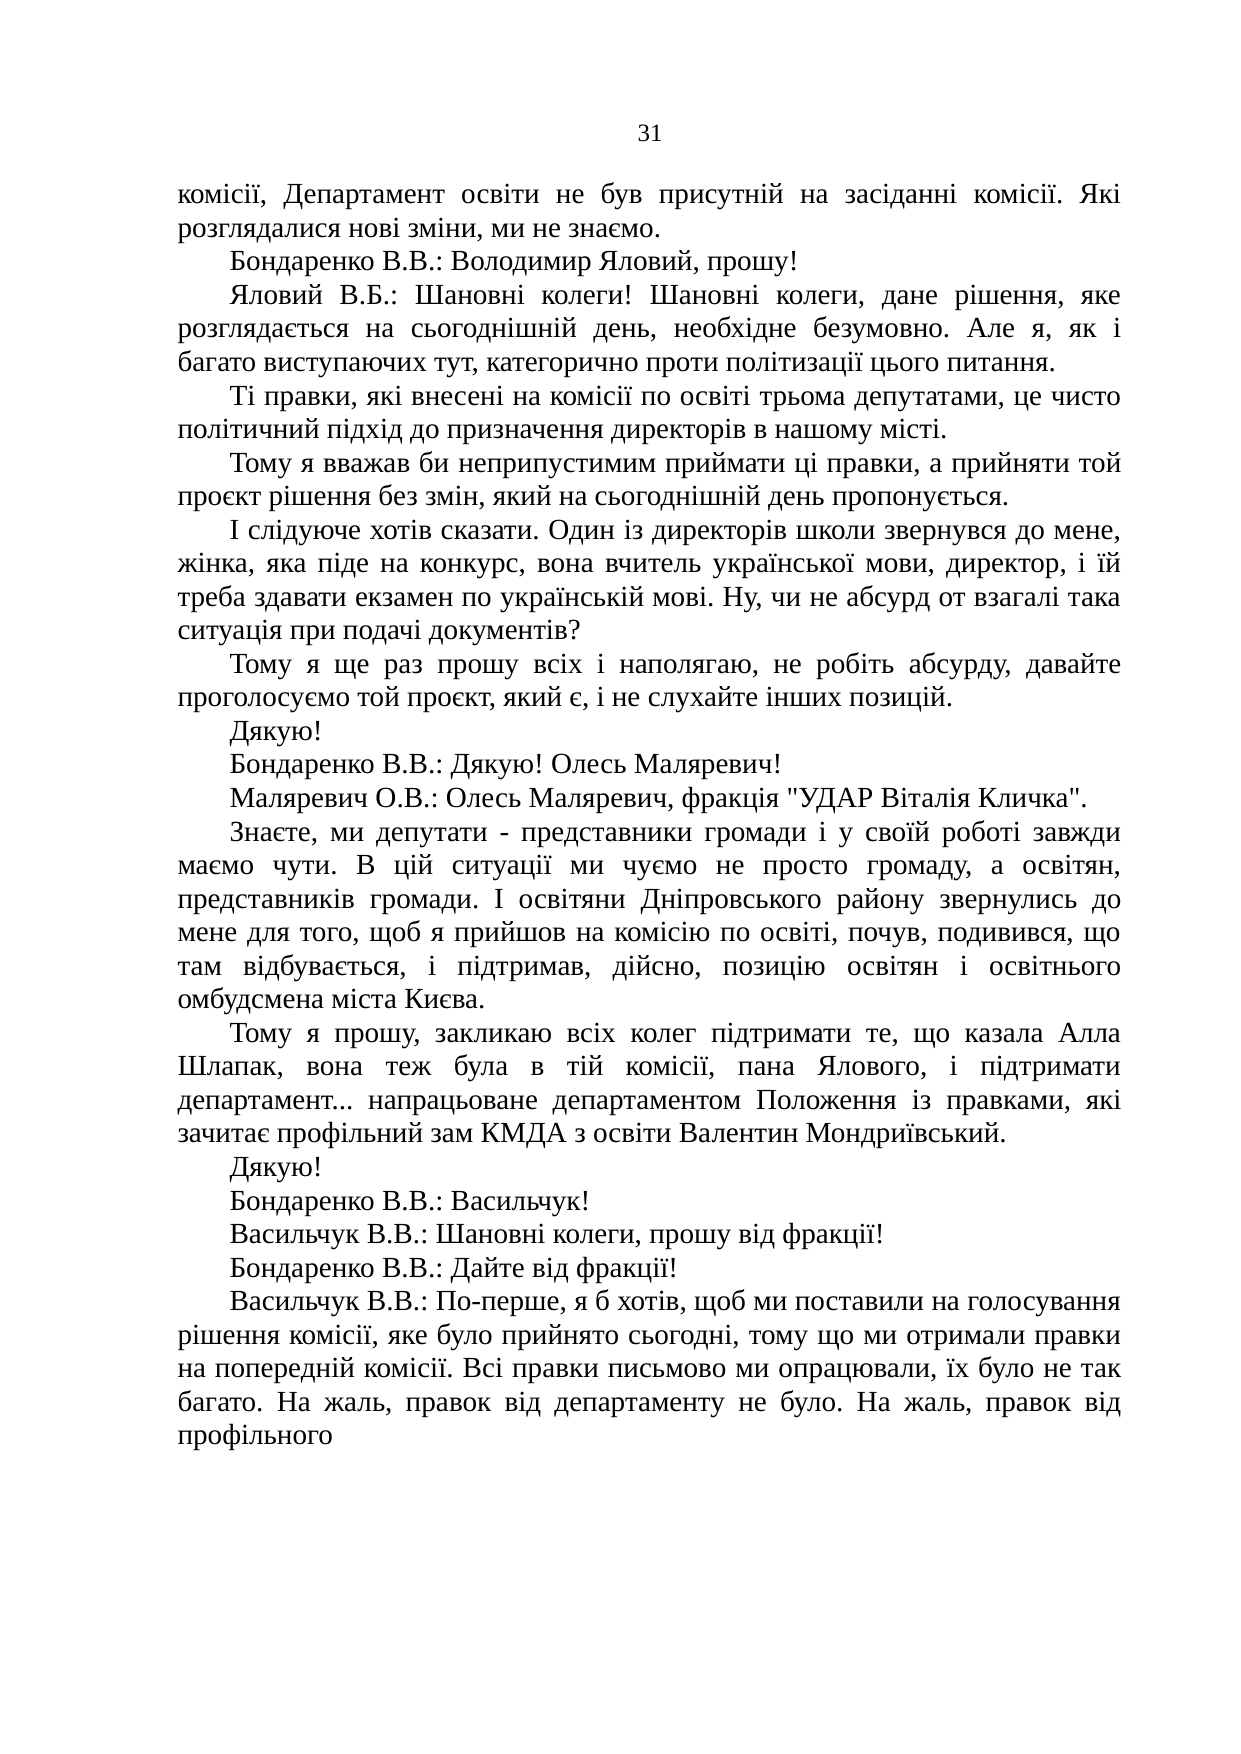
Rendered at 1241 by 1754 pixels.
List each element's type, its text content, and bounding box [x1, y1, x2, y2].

text комісії, Департамент освіти не був присутній на засіданні комісії. Які розглядалися нові зміни, ми не знаємо. [177, 176, 1122, 243]
text Маляревич О.В.: Олесь Маляревич, фракція "УДАР Віталія Кличка". [177, 780, 1122, 814]
text Тому я ще раз прошу всіх і наполягаю, не робіть абсурду, давайте проголосуємо той проєкт, який є, і не слухайте інших позицій. [177, 646, 1122, 713]
text Тому я вважав би неприпустимим приймати ці правки, а прийняти той проєкт рішення без змін, який на сьогоднішній день пропонується. [177, 445, 1122, 512]
text Дякую! [177, 713, 1122, 747]
text Бондаренко В.В.: Дайте від фракції! [177, 1250, 1122, 1283]
text Бондаренко В.В.: Дякую! Олесь Маляревич! [177, 747, 1122, 780]
text І слідуюче хотів сказати. Один із директорів школи звернувся до мене, жінка, яка піде на конкурс, вона вчитель української мови, директор, і їй треба здавати екзамен по українській мові. Ну, чи не абсурд от взагалі така ситуація при подачі документів? [177, 512, 1122, 646]
text Ті правки, які внесені на комісії по освіті трьома депутатами, це чисто політичний підхід до призначення директорів в нашому місті. [177, 378, 1122, 445]
text Бондаренко В.В.: Васильчук! [177, 1183, 1122, 1216]
text Знаєте, ми депутати - представники громади і у своїй роботі завжди маємо чути. В цій ситуації ми чуємо не просто громаду, а освітян, представників громади. І освітяни Дніпровського району звернулись до мене для того, щоб я прийшов на комісію по освіті, почув, подивився, що там відбувається, і підтримав, дійсно, позицію освітян і освітнього омбудсмена міста Києва. [177, 814, 1122, 1015]
text Васильчук В.В.: Шановні колеги, прошу від фракції! [177, 1216, 1122, 1250]
text Васильчук В.В.: По-перше, я б хотів, щоб ми поставили на голосування рішення комісії, яке було прийнято сьогодні, тому що ми отримали правки на попередній комісії. Всі правки письмово ми опрацювали, їх було не так багато. На жаль, правок від департаменту не було. На жаль, правок від профільного [177, 1283, 1122, 1451]
text Яловий В.Б.: Шановні колеги! Шановні колеги, дане рішення, яке розглядається на сьогоднішній день, необхідне безумовно. Але я, як і багато виступаючих тут, категорично проти політизації цього питання. [177, 277, 1122, 378]
text Дякую! [177, 1149, 1122, 1183]
text Бондаренко В.В.: Володимир Яловий, прошу! [177, 243, 1122, 277]
text Тому я прошу, закликаю всіх колег підтримати те, що казала Алла Шлапак, вона теж була в тій комісії, пана Ялового, і підтримати департамент... напрацьоване департаментом Положення із правками, які зачитає профільний зам КМДА з освіти Валентин Мондриївський. [177, 1015, 1122, 1149]
